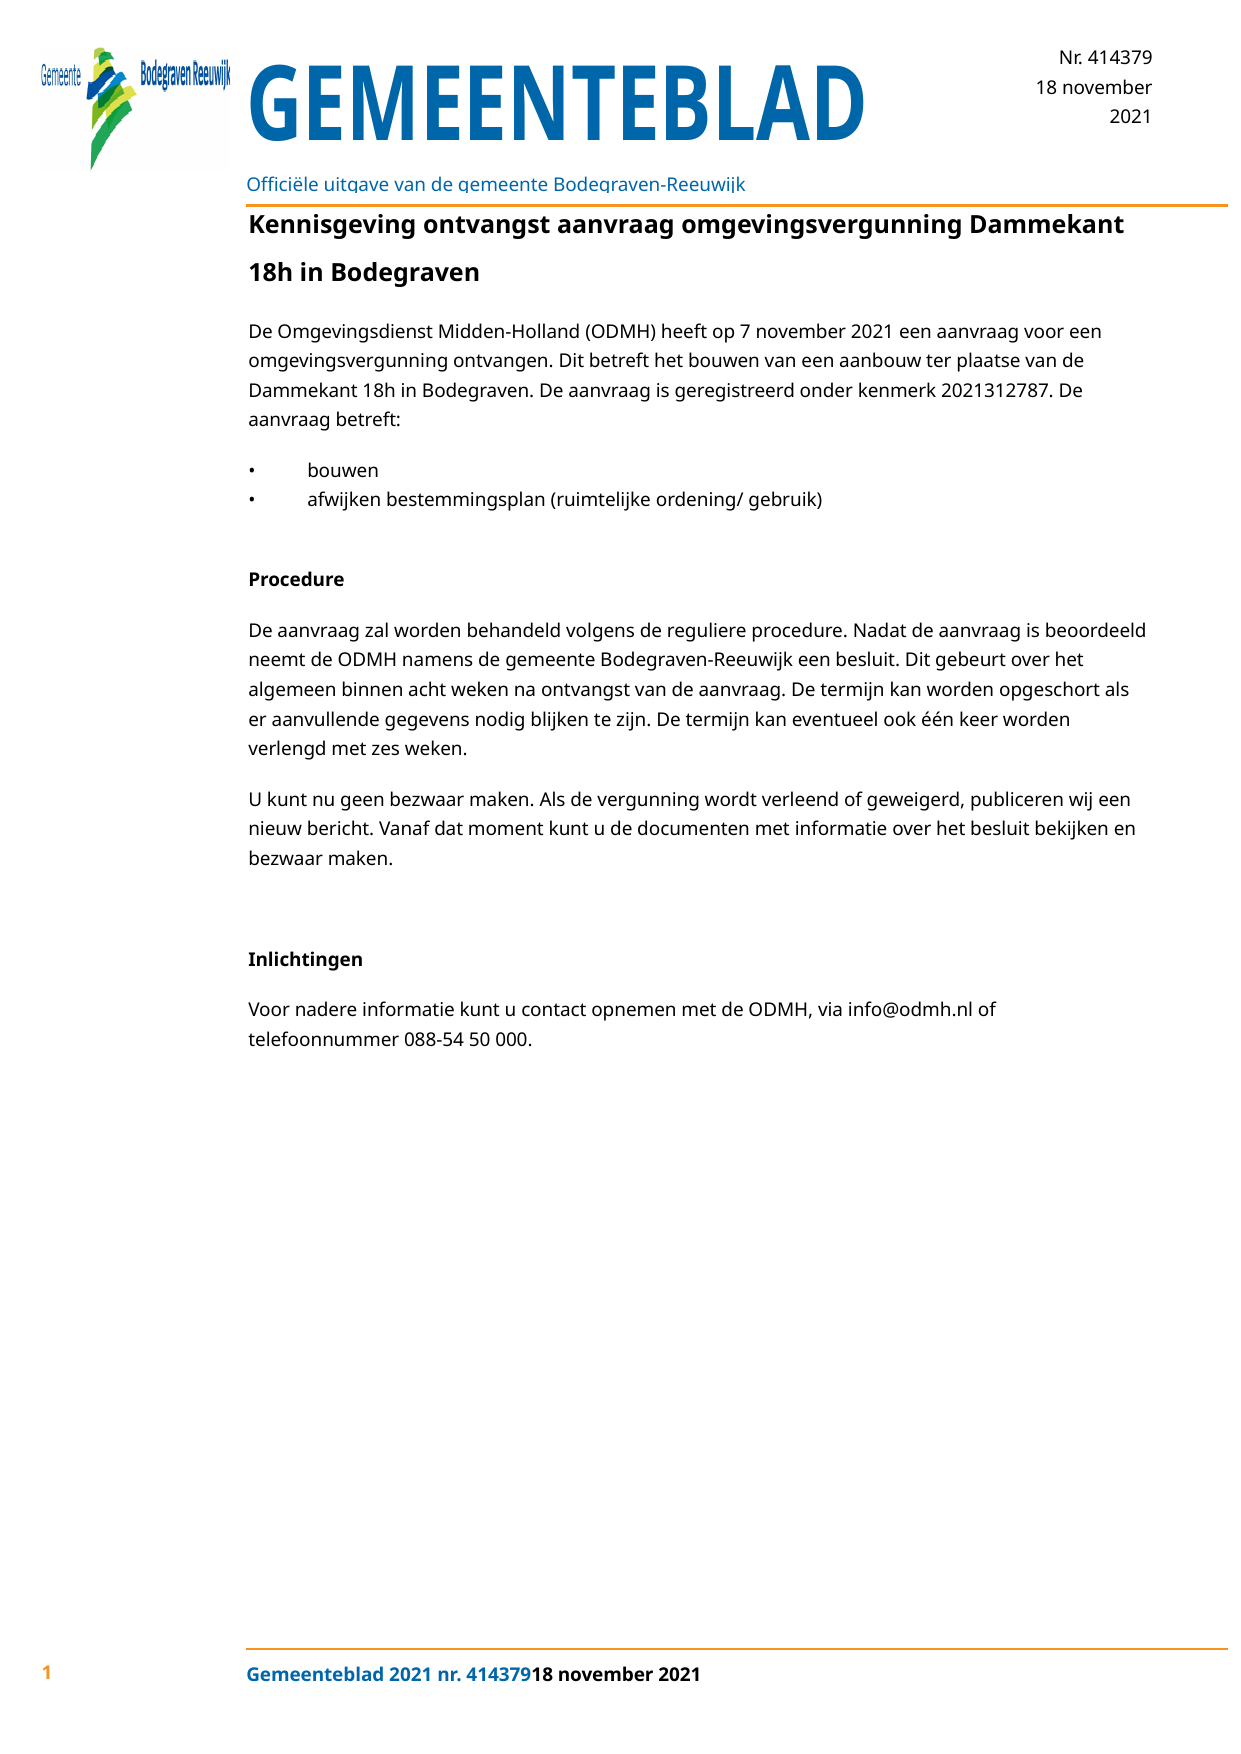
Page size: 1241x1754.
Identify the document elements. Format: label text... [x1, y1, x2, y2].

text Kennisgeving ontvangst aanvraag omgevingsvergunning Dammekant 18h in Bodegraven [248, 207, 1152, 288]
text U kunt nu geen bezwaar maken. Als de vergunning wordt verleend of geweigerd, publiceren wij een nieuw bericht. Vanaf dat moment kunt u de documenten met informatie over het besluit bekijken en bezwaar maken. [248, 786, 1152, 871]
picture [41, 47, 231, 172]
list afwijken bestemmingsplan (ruimtelijke ordening/ gebruik) [248, 487, 1152, 512]
list bouwen [248, 457, 1152, 483]
text Procedure [248, 567, 1152, 592]
text De aanvraag zal worden behandeld volgens de reguliere procedure. Nadat de aanvraag is beoordeeld neemt de ODMH namens de gemeente Bodegraven-Reeuwijk een besluit. Dit gebeurt over het algemeen binnen acht weken na ontvangst van de aanvraag. De termijn kan worden opgeschort als er aanvullende gegevens nodig blijken te zijn. De termijn kan eventueel ook één keer worden verlengd met zes weken. [248, 617, 1152, 761]
text Voor nadere informatie kunt u contact opnemen met de ODMH, via info@odmh.nl of telefoonnummer 088-54 50 000. [248, 996, 1152, 1052]
text De Omgevingsdienst Midden-Holland (ODMH) heeft op 7 november 2021 een aanvraag voor een omgevingsvergunning ontvangen. Dit betreft het bouwen van een aanbouw ter plaatse van de Dammekant 18h in Bodegraven. De aanvraag is geregistreerd onder kenmerk 2021312787. De aanvraag betreft: [248, 318, 1152, 432]
text Inlichtingen [248, 946, 1152, 972]
